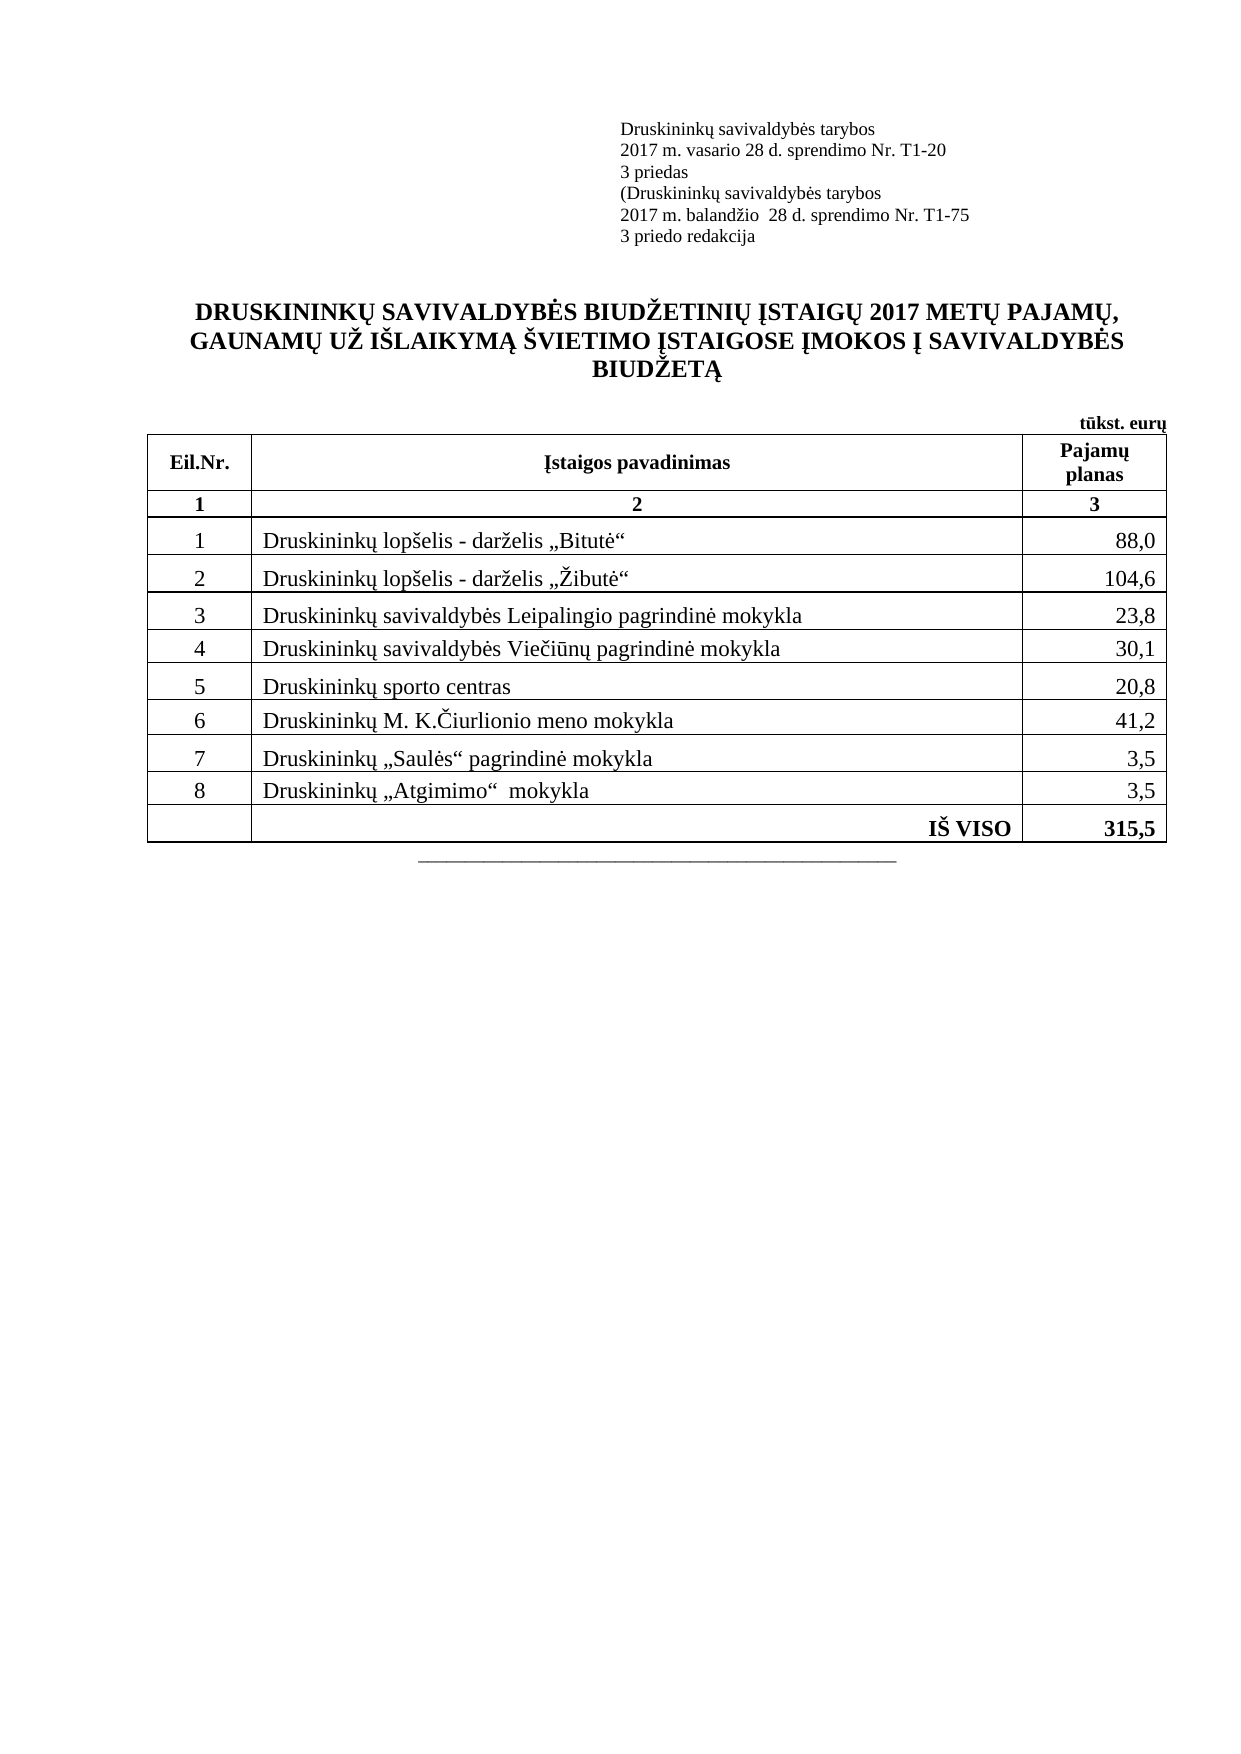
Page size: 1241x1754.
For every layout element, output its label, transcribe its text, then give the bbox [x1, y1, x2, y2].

text (Druskininkų savivaldybės tarybos [148, 182, 1167, 204]
table_cell 1 [148, 491, 251, 516]
table_cell 315,5 [1023, 805, 1166, 841]
text ___________________________________________________ [148, 843, 1167, 864]
table_cell Druskininkų lopšelis - darželis „Bitutė“ [252, 518, 1022, 554]
table_cell 104,6 [1023, 555, 1166, 591]
table_cell Druskininkų sporto centras [252, 663, 1022, 699]
text 2017 m. balandžio 28 d. sprendimo Nr. T1-75 [148, 204, 1167, 225]
table_cell [148, 805, 251, 841]
table_cell 3 [1023, 491, 1166, 516]
table_cell 2 [148, 555, 251, 591]
table_cell Druskininkų savivaldybės Viečiūnų pagrindinė mokykla [252, 630, 1022, 662]
table_cell 30,1 [1023, 630, 1166, 662]
table_cell IŠ VISO [252, 805, 1022, 841]
table_cell 5 [148, 663, 251, 699]
table_cell 7 [148, 735, 251, 771]
text 2017 m. vasario 28 d. sprendimo Nr. T1-20 [148, 139, 1167, 161]
table_header Pajamų planas [1023, 435, 1166, 490]
table_cell Druskininkų savivaldybės Leipalingio pagrindinė mokykla [252, 593, 1022, 629]
table_header Eil.Nr. [148, 435, 251, 490]
table_cell 2 [252, 491, 1022, 516]
text tūkst. eurų [148, 412, 1167, 434]
table_header Įstaigos pavadinimas [252, 435, 1022, 490]
table_cell 3,5 [1023, 735, 1166, 771]
table_cell 6 [148, 700, 251, 734]
table_cell 3,5 [1023, 772, 1166, 804]
table_cell 23,8 [1023, 593, 1166, 629]
text 3 priedas [148, 161, 1167, 182]
table_cell 3 [148, 593, 251, 629]
table_cell 4 [148, 630, 251, 662]
table_cell Druskininkų lopšelis - darželis „Žibutė“ [252, 555, 1022, 591]
text DRUSKININKŲ SAVIVALDYBĖS BIUDŽETINIŲ ĮSTAIGŲ 2017 METŲ PAJAMŲ, GAUNAMŲ UŽ IŠLAIKYMĄ ŠVIETIMO ĮSTAIGOSE ĮMOKOS Į SAVIVALDYBĖS BIUDŽETĄ [148, 297, 1167, 383]
text Druskininkų savivaldybės tarybos [335, 117, 1167, 139]
table_cell Druskininkų M. K.Čiurlionio meno mokykla [252, 700, 1022, 734]
table_cell Druskininkų „Saulės“ pagrindinė mokykla [252, 735, 1022, 771]
table_cell 20,8 [1023, 663, 1166, 699]
table_cell Druskininkų „Atgimimo“ mokykla [252, 772, 1022, 804]
table_cell 88,0 [1023, 518, 1166, 554]
table_cell 1 [148, 518, 251, 554]
table_cell 41,2 [1023, 700, 1166, 734]
table_cell 8 [148, 772, 251, 804]
text 3 priedo redakcija [148, 225, 1167, 247]
